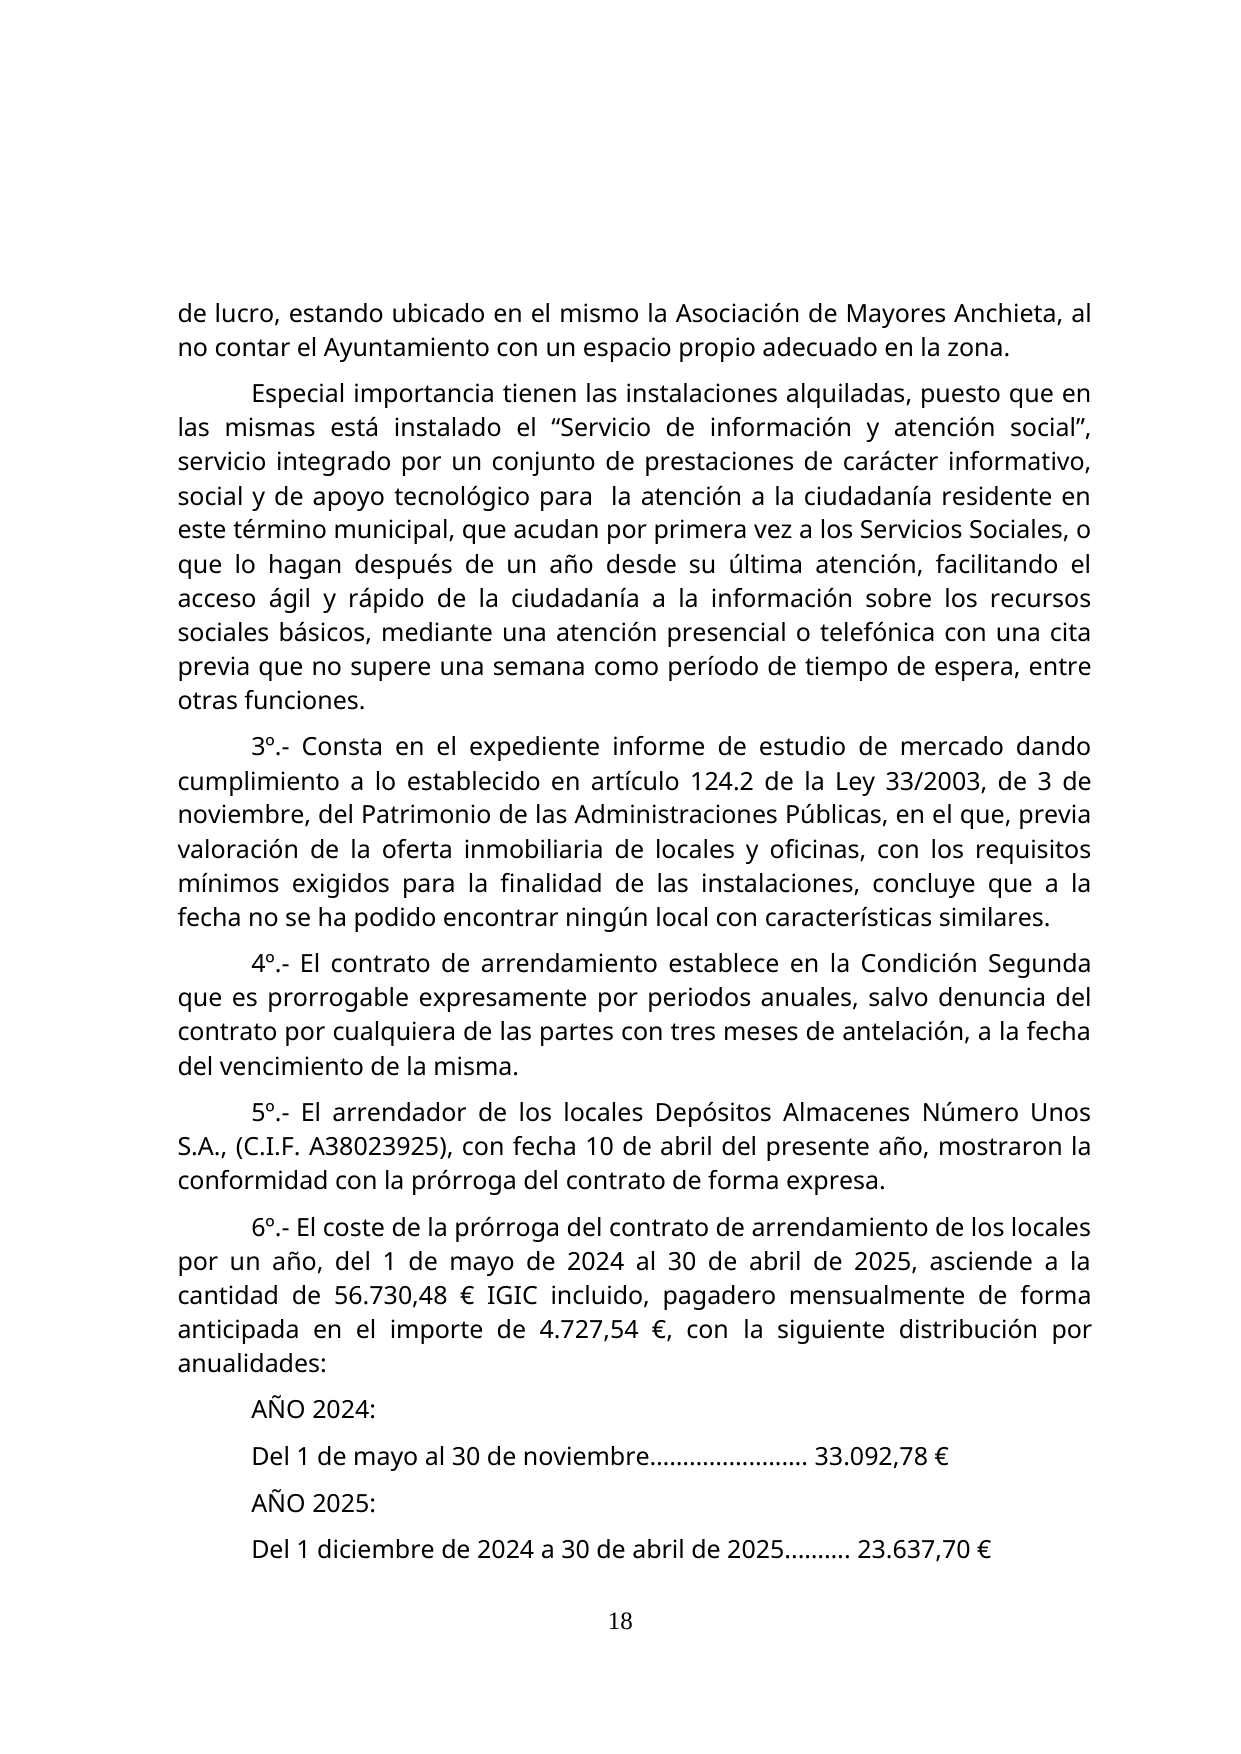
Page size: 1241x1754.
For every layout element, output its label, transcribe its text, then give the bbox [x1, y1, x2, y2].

text 3º.- Consta en el expediente informe de estudio de mercado dando cumplimiento a lo establecido en artículo 124.2 de la Ley 33/2003, de 3 de noviembre, del Patrimonio de las Administraciones Públicas, en el que, previa valoración de la oferta inmobiliaria de locales y oficinas, con los requisitos mínimos exigidos para la finalidad de las instalaciones, concluye que a la fecha no se ha podido encontrar ningún local con características similares. [177, 729, 1093, 933]
text 4º.- El contrato de arrendamiento establece en la Condición Segunda que es prorrogable expresamente por periodos anuales, salvo denuncia del contrato por cualquiera de las partes con tres meses de antelación, a la fecha del vencimiento de la misma. [177, 946, 1093, 1082]
text de lucro, estando ubicado en el mismo la Asociación de Mayores Anchieta, al no contar el Ayuntamiento con un espacio propio adecuado en la zona. [177, 295, 1093, 363]
text Del 1 diciembre de 2024 a 30 de abril de 2025...……. 23.637,70 € [177, 1532, 1093, 1566]
text Del 1 de mayo al 30 de noviembre………………..…. 33.092,78 € [177, 1439, 1093, 1473]
text 6º.- El coste de la prórroga del contrato de arrendamiento de los locales por un año, del 1 de mayo de 2024 al 30 de abril de 2025, asciende a la cantidad de 56.730,48 € IGIC incluido, pagadero mensualmente de forma anticipada en el importe de 4.727,54 €, con la siguiente distribución por anualidades: [177, 1209, 1093, 1380]
text Especial importancia tienen las instalaciones alquiladas, puesto que en las mismas está instalado el “Servicio de información y atención social”, servicio integrado por un conjunto de prestaciones de carácter informativo, social y de apoyo tecnológico para la atención a la ciudadanía residente en este término municipal, que acudan por primera vez a los Servicios Sociales, o que lo hagan después de un año desde su última atención, facilitando el acceso ágil y rápido de la ciudadanía a la información sobre los recursos sociales básicos, mediante una atención presencial o telefónica con una cita previa que no supere una semana como período de tiempo de espera, entre otras funciones. [177, 376, 1093, 717]
text AÑO 2024: [177, 1392, 1093, 1426]
text 5º.- El arrendador de los locales Depósitos Almacenes Número Unos S.A., (C.I.F. A38023925), con fecha 10 de abril del presente año, mostraron la conformidad con la prórroga del contrato de forma expresa. [177, 1095, 1093, 1197]
text AÑO 2025: [177, 1485, 1093, 1519]
